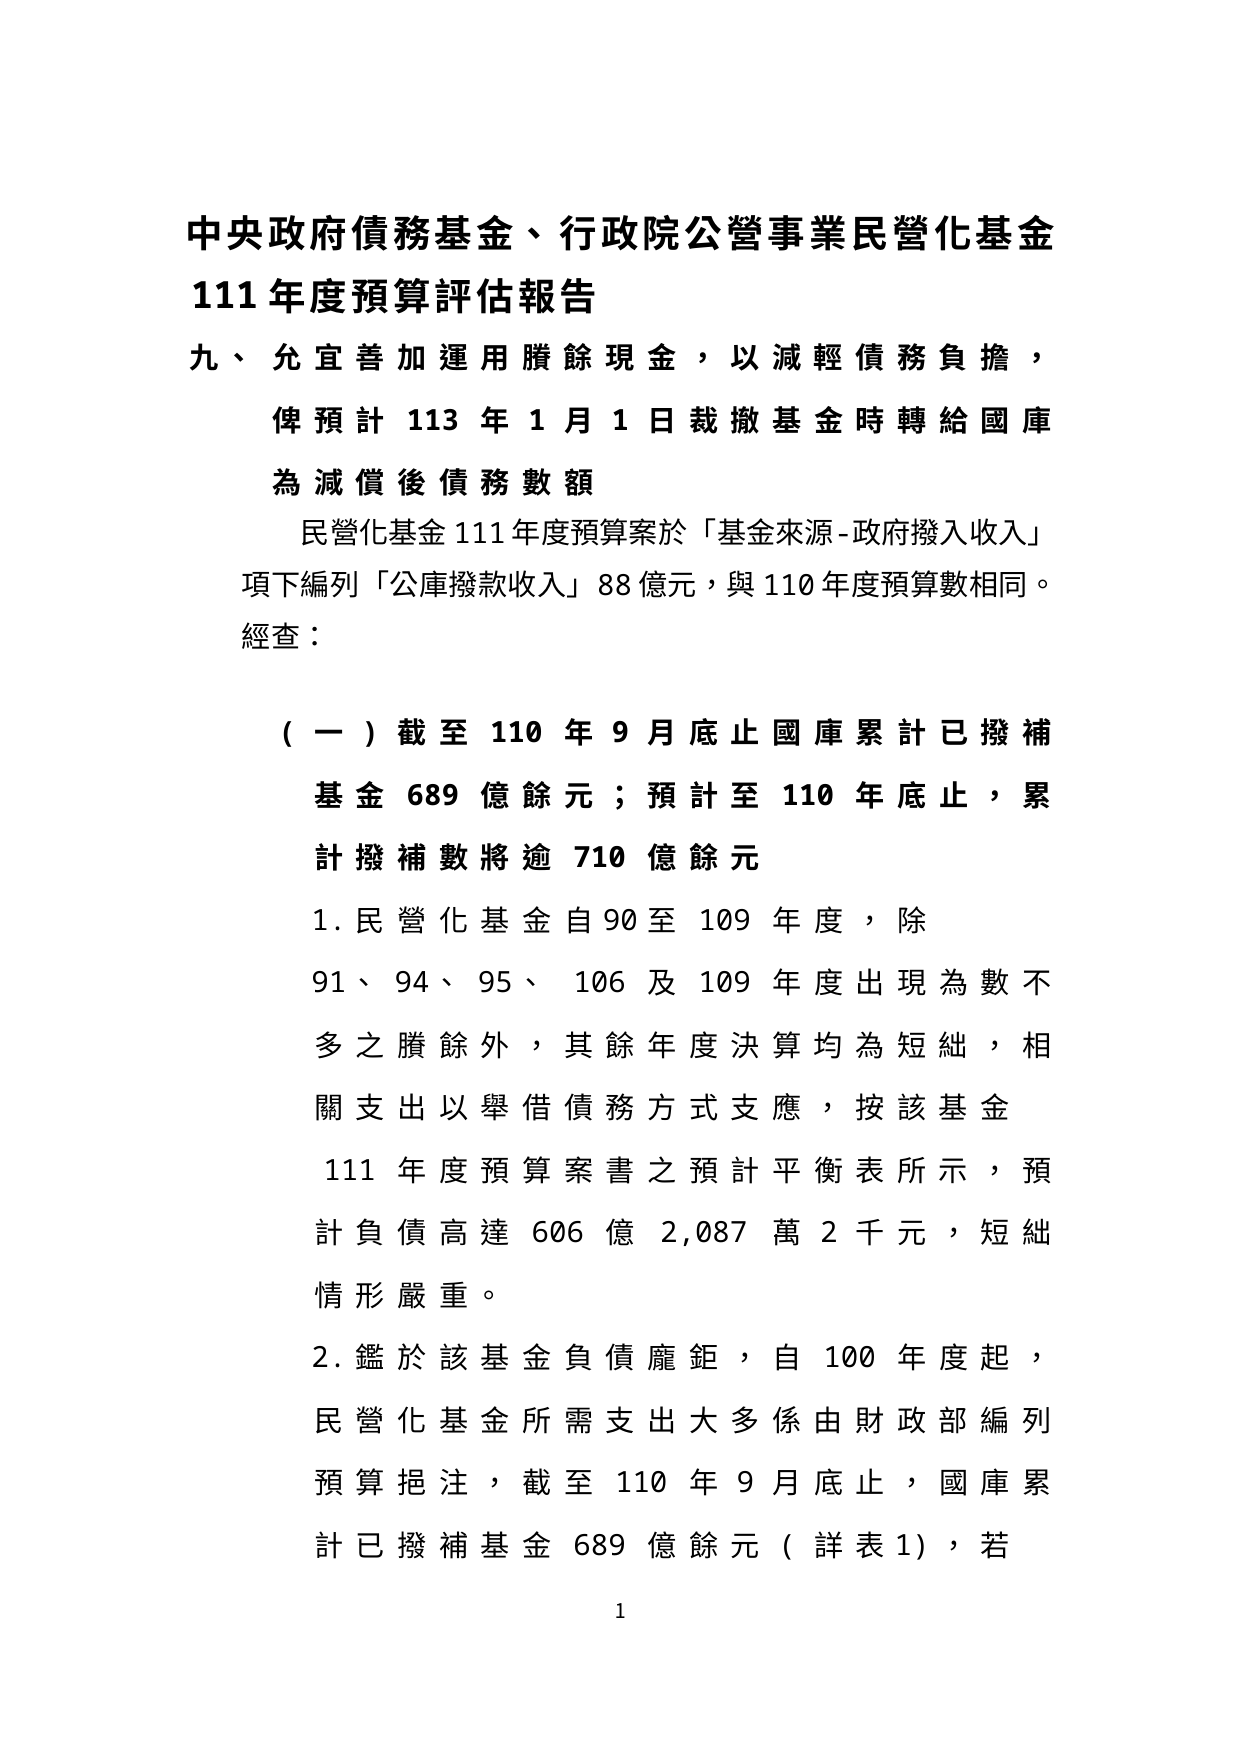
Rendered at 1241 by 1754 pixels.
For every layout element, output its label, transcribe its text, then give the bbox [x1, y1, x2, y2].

text 1.民營化基金自90至109年度，除91、94、95、106及109年度出現為數不多之賸餘外，其餘年度決算均為短絀，相關支出以舉借債務方式支應，按該基金111年度預算案書之預計平衡表所示，預計負債高達606億2,087萬2千元，短絀情形嚴重。 [271, 877, 1058, 1314]
text 2.鑑於該基金負債龐鉅，自100年度起，民營化基金所需支出大多係由財政部編列預算挹注，截至110年9月底止，國庫累計已撥補基金689億餘元(詳表1)，若 [271, 1314, 1058, 1564]
text 中央政府債務基金、行政院公營事業民營化基金111年度預算評估報告 [183, 189, 1058, 314]
text 民營化基金111年度預算案於「基金來源-政府撥入收入」項下編列「公庫撥款收入」88億元，與110年度預算數相同。經查： [242, 502, 1058, 658]
text (一)截至110年9月底止國庫累計已撥補基金689億餘元；預計至110年底止，累計撥補數將逾710億餘元 [242, 689, 1058, 877]
text 九、允宜善加運用賸餘現金，以減輕債務負擔，俾預計113年1月1日裁撤基金時轉給國庫為減償後債務數額 [183, 314, 1058, 502]
